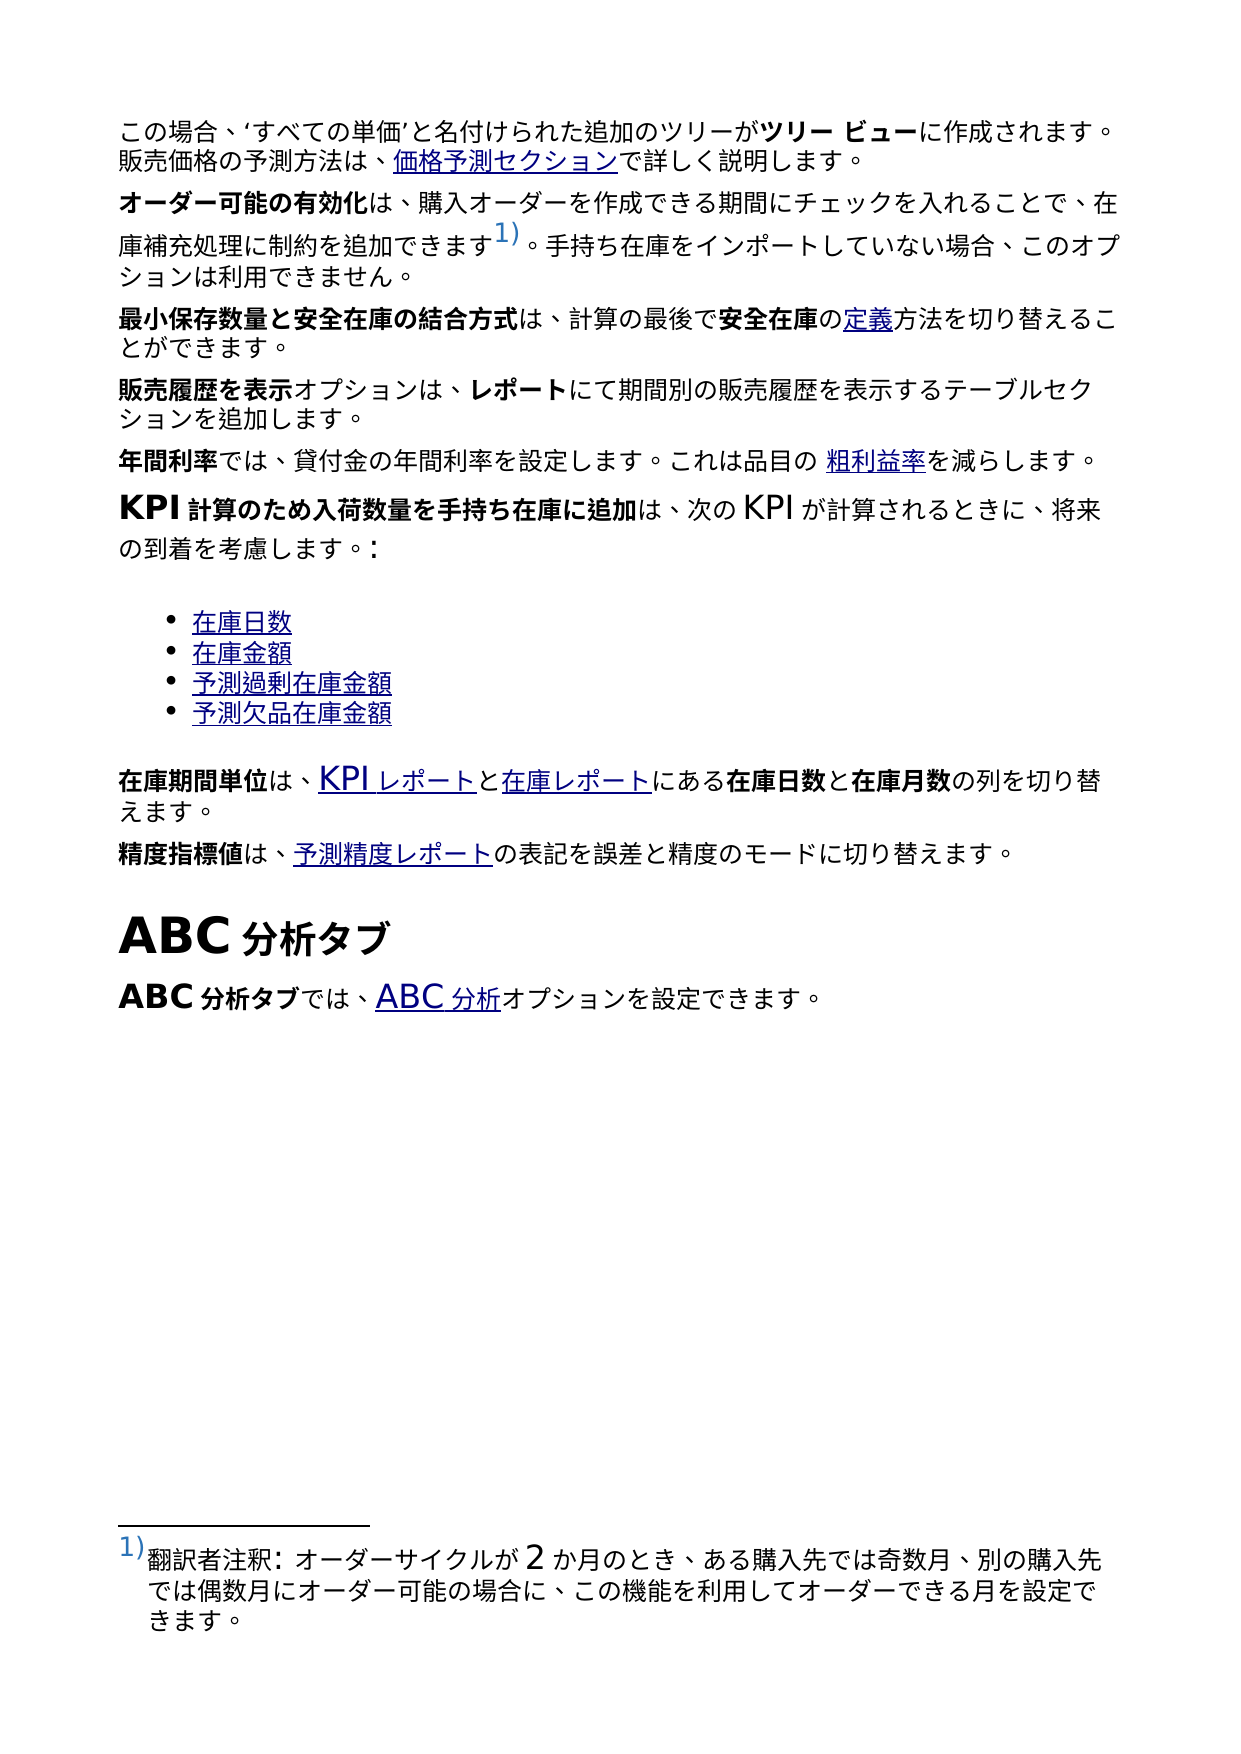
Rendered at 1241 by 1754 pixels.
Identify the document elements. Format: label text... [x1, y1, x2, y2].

text ABC分析タブでは、ABC分析オプションを設定できます。 [118, 977, 1122, 1016]
text 販売履歴を表示オプションは、レポートにて期間別の販売履歴を表示するテーブルセクションを追加します。 [118, 376, 1122, 434]
text 最小保存数量と安全在庫の結合方式は、計算の最後で安全在庫の定義方法を切り替えることができます。 [118, 305, 1122, 364]
text この場合、‘すべての単価’と名付けられた追加のツリーがツリー ビューに作成されます。販売価格の予測方法は、価格予測セクションで詳しく説明します。 [118, 118, 1122, 176]
list 予測欠品在庫金額 [177, 699, 1122, 730]
text 年間利率では、貸付金の年間利率を設定します。これは品目の 粗利益率を減らします。 [118, 447, 1122, 476]
text KPI計算のため入荷数量を手持ち在庫に追加は、次のKPIが計算されるときに、将来の到着を考慮します。: [118, 489, 1122, 566]
text 精度指標値は、予測精度レポートの表記を誤差と精度のモードに切り替えます。 [118, 840, 1122, 869]
list 在庫日数 [177, 608, 1122, 639]
text 翻訳者注釈: オーダーサイクルが2か月のとき、ある購入先では奇数月、別の購入先では偶数月にオーダー可能の場合に、この機能を利用してオーダーできる月を設定できます。 [118, 1532, 1122, 1636]
list 在庫金額 [177, 639, 1122, 669]
text オーダー可能の有効化は、購入オーダーを作成できる期間にチェックを入れることで、在庫補充処理に制約を追加できます。手持ち在庫をインポートしていない場合、このオプションは利用できません。 [118, 189, 1122, 293]
list 予測過剰在庫金額 [177, 669, 1122, 699]
text 在庫期間単位は、KPIレポートと在庫レポートにある在庫日数と在庫月数の列を切り替えます。 [118, 759, 1122, 827]
subtitle ABC分析タブ [118, 907, 1122, 965]
